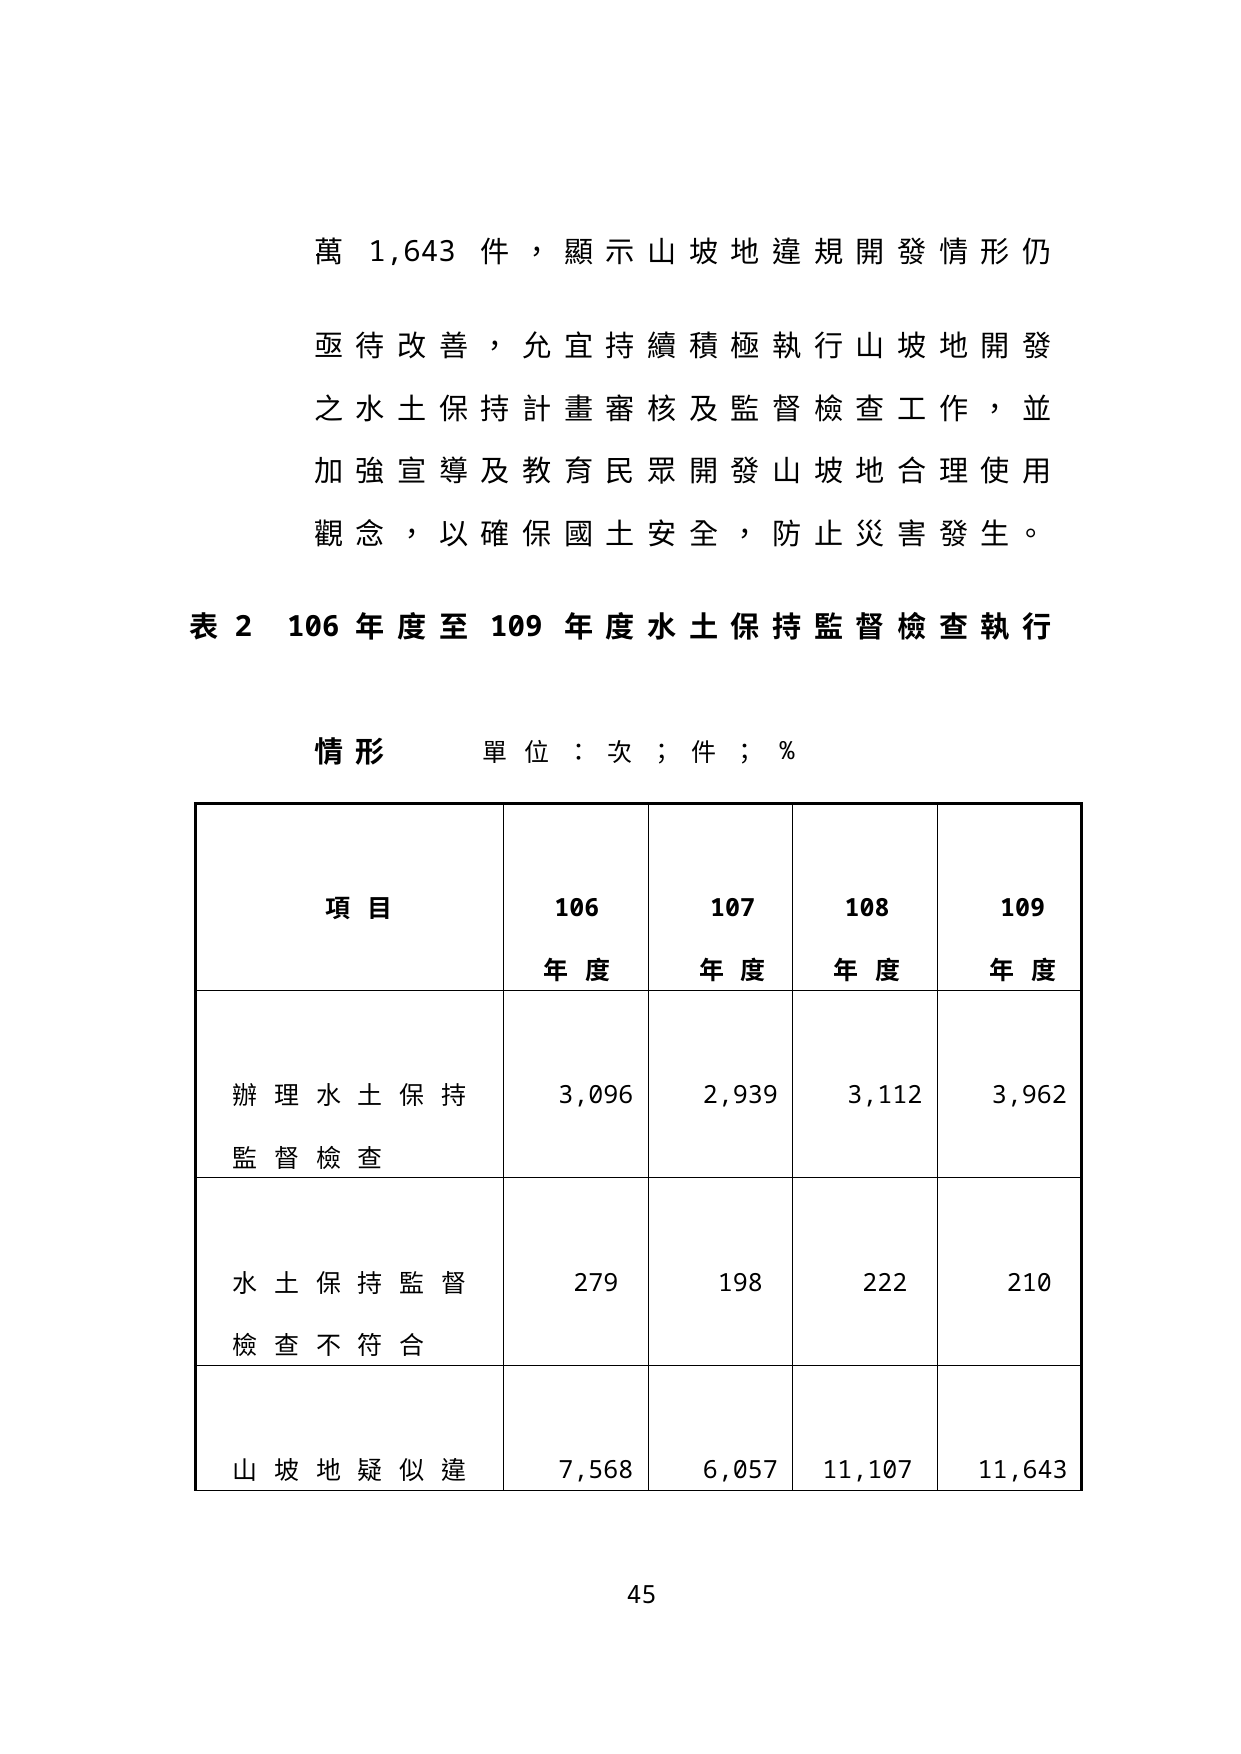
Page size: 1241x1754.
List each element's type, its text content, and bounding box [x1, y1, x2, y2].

table_cell 11,107 [793, 1366, 937, 1490]
table_cell 6,057 [649, 1366, 792, 1490]
table_header 項目 [197, 805, 503, 990]
table_cell 222 [793, 1178, 937, 1365]
table_cell 3,962 [938, 991, 1080, 1177]
table_header 109年度 [938, 805, 1080, 990]
table_cell 水土保持監督檢查不符合 [197, 1178, 503, 1365]
table_cell 辦理水土保持監督檢查 [197, 991, 503, 1177]
table_cell 山坡地疑似違 [197, 1366, 503, 1490]
table_cell 198 [649, 1178, 792, 1365]
table_cell 3,112 [793, 991, 937, 1177]
table_cell 279 [504, 1178, 648, 1365]
table_cell 3,096 [504, 991, 648, 1177]
text 表2 106年度至109年度水土保持監督檢查執行情形 單位：次；件；% [183, 552, 1058, 802]
text 萬1,643件，顯示山坡地違規開發情形仍亟待改善，允宜持續積極執行山坡地開發之水土保持計畫審核及監督檢查工作，並加強宣導及教育民眾開發山坡地合理使用觀念，以確保國土安全，防止災害發生。 [271, 177, 1058, 552]
table_cell 11,643 [938, 1366, 1080, 1490]
table_header 107年度 [649, 805, 792, 990]
table_header 106年度 [504, 805, 648, 990]
table_cell 210 [938, 1178, 1080, 1365]
table_cell 7,568 [504, 1366, 648, 1490]
table_header 108年度 [793, 805, 937, 990]
table_cell 2,939 [649, 991, 792, 1177]
